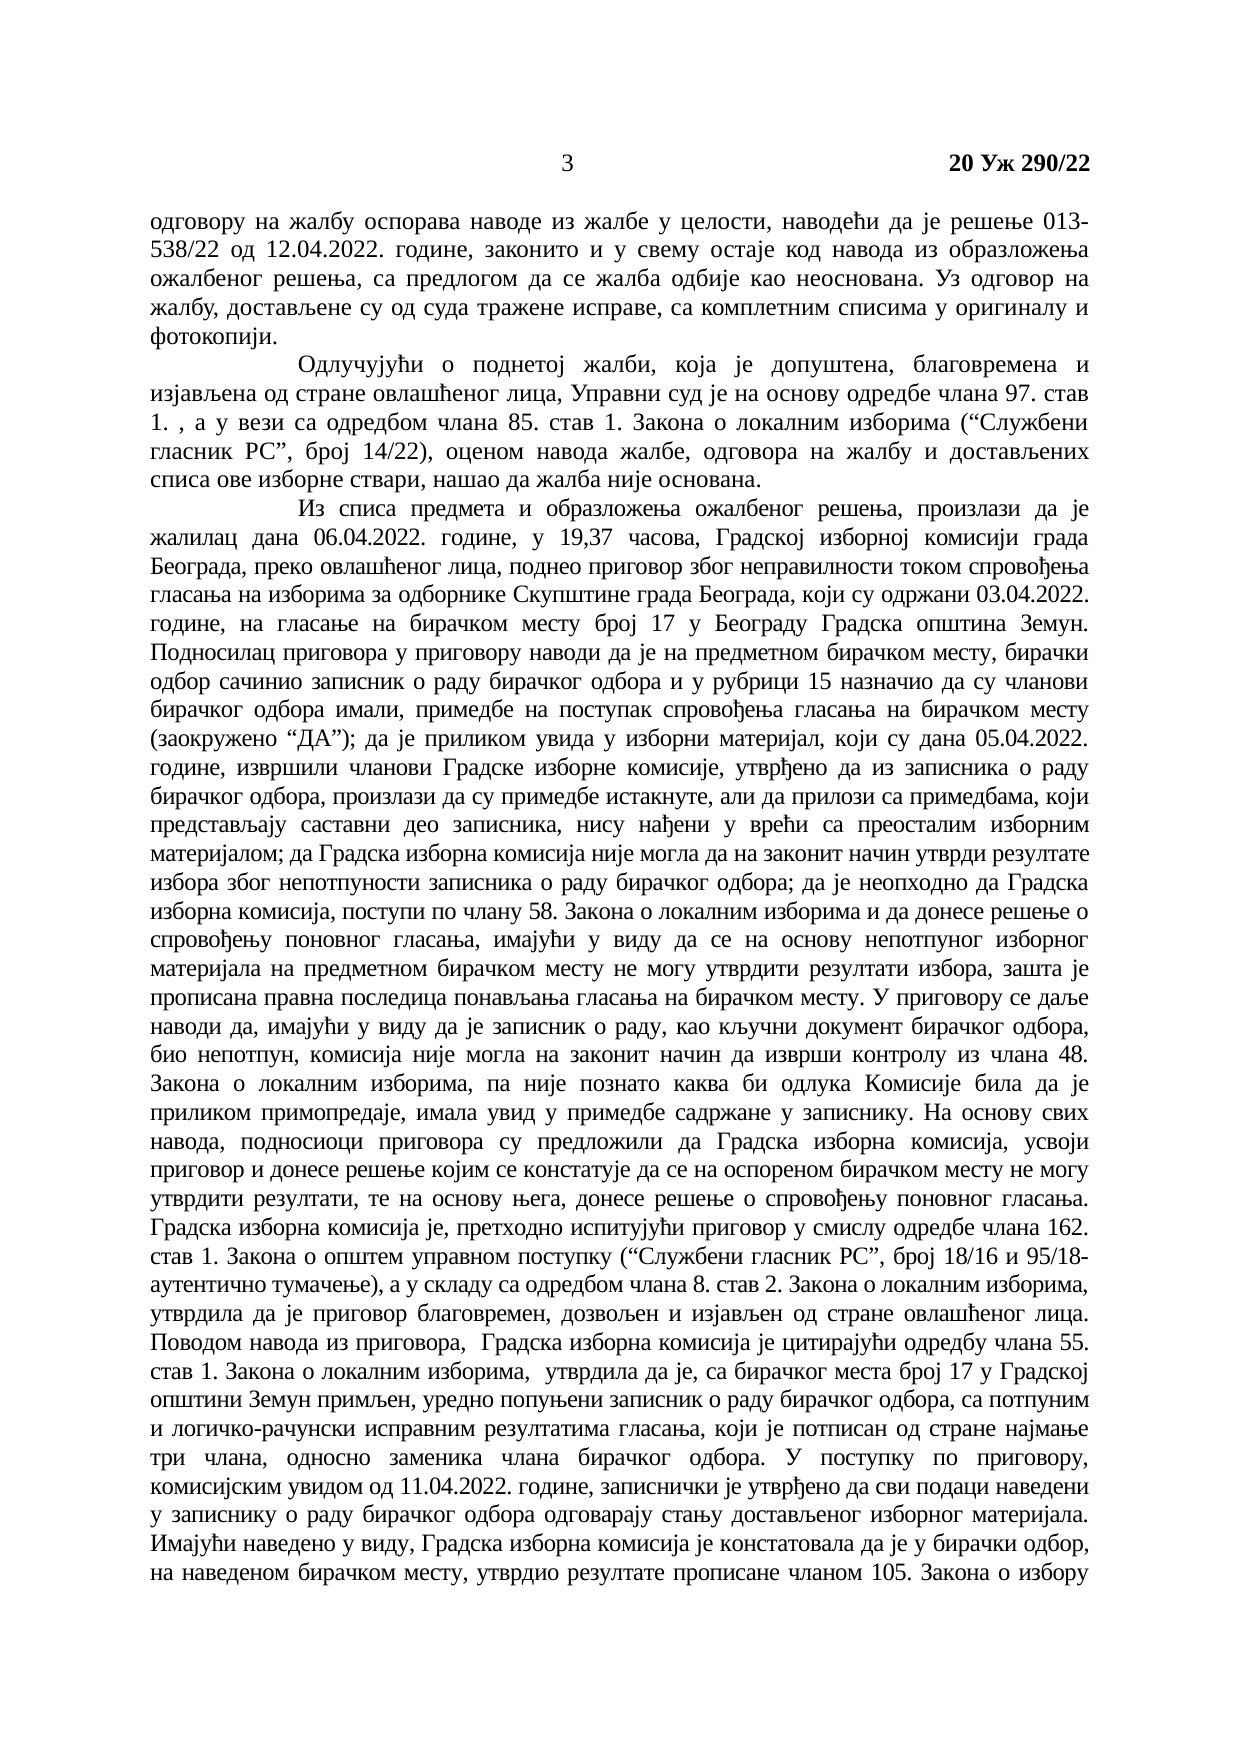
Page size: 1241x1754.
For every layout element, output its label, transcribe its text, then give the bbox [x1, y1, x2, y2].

text Из списа предмета и образложења ожалбеног решења, произлази да је жалилац дана 06.04.2022. године, у 19,37 часова, Градској изборној комисији града Београда, преко овлашћеног лица, поднео приговор због неправилности током спровођења гласања на изборима за одборнике Скупштине града Београда, који су одржани 03.04.2022. године, на гласање на бирачком месту број 17 у Београду Градска општина Земун. Подносилац приговора у приговору наводи да је на предметном бирачком месту, бирачки одбор сачинио записник о раду бирачког одбора и у рубрици 15 назначио да су чланови бирачког одбора имали, примедбе на поступак спровођења гласања на бирачком месту (заокружено “ДА”); да је приликом увида у изборни материјал, који су дана 05.04.2022. године, извршили чланови Градске изборне комисије, утврђено да из записника о раду бирачког одбора, произлази да су примедбе истакнуте, али да прилози са примедбама, који представљају саставни део записника, нису нађени у врећи са преосталим изборним материјалом; да Градска изборна комисија није могла да на законит начин утврди резултате избора због непотпуности записника о раду бирачког одбора; да је неопходно да Градска изборна комисија, поступи по члану 58. Закона о локалним изборима и да донесе решење о спровођењу поновног гласања, имајући у виду да се на основу непотпуног изборног материјала на предметном бирачком месту не могу утврдити резултати избора, зашта је прописана правна последица понављања гласања на бирачком месту. У приговору се даље наводи да, имајући у виду да је записник о раду, као кључни документ бирачког одбора, био непотпун, комисија није могла на законит начин да изврши контролу из члана 48. Закона о локалним изборима, па није познато каква би одлука Комисије била да је приликом примопредаје, имала увид у примедбе садржане у записнику. На основу свих навода, подносиоци приговора су предложили да Градска изборна комисија, усвоји приговор и донесе решење којим се констатује да се на оспореном бирачком месту не могу утврдити резултати, те на основу њега, донесе решење о спровођењу поновног гласања. Градска изборна комисија је, претходно испитујући приговор у смислу одредбе члана 162. став 1. Закона о општем управном поступку (“Службени гласник РС”, број 18/16 и 95/18-аутентично тумачење), а у складу са одредбом члана 8. став 2. Закона о локалним изборима, утврдила да је приговор благовремен, дозвољен и изјављен од стране овлашћеног лица. Поводом навода из приговора, Градска изборна комисија је цитирајући одредбу члана 55. став 1. Закона о локалним изборима, утврдила да је, са бирачког места број 17 у Градској општини Земун примљен, уредно попуњени записник о раду бирачког одбора, са потпуним и логичко-рачунски исправним резултатима гласања, који је потписан од стране најмање три члана, односно заменика члана бирачког одбора. У поступку по приговору, комисијским увидом од 11.04.2022. године, записнички је утврђено да сви подаци наведени у записнику о раду бирачког одбора одговарају стању достављеног изборног материјала. Имајући наведено у виду, Градска изборна комисија је констатовала да је у бирачки одбор, на наведеном бирачком месту, утврдио резултате прописане чланом 105. Закона о избору [150, 493, 1090, 1586]
text Одлучујући о поднетој жалби, која је допуштена, благовремена и изјављена од стране овлашћеног лица, Управни суд је на основу одредбе члана 97. став 1. , а у вези са одредбом члана 85. став 1. Закона о локалним изборима (“Службени гласник РС”, број 14/22), оценом навода жалбе, одговора на жалбу и достављених списа ове изборне ствари, нашао да жалба није основана. [150, 349, 1090, 493]
text одговору на жалбу оспорава наводе из жалбе у целости, наводећи да је решење 013-538/22 од 12.04.2022. године, законито и у свему остаје код навода из образложења ожалбеног решења, са предлогом да се жалба одбије као неоснована. Уз одговор на жалбу, достављене су од суда тражене исправе, са комплетним списима у оригиналу и фотокопији. [150, 206, 1090, 349]
